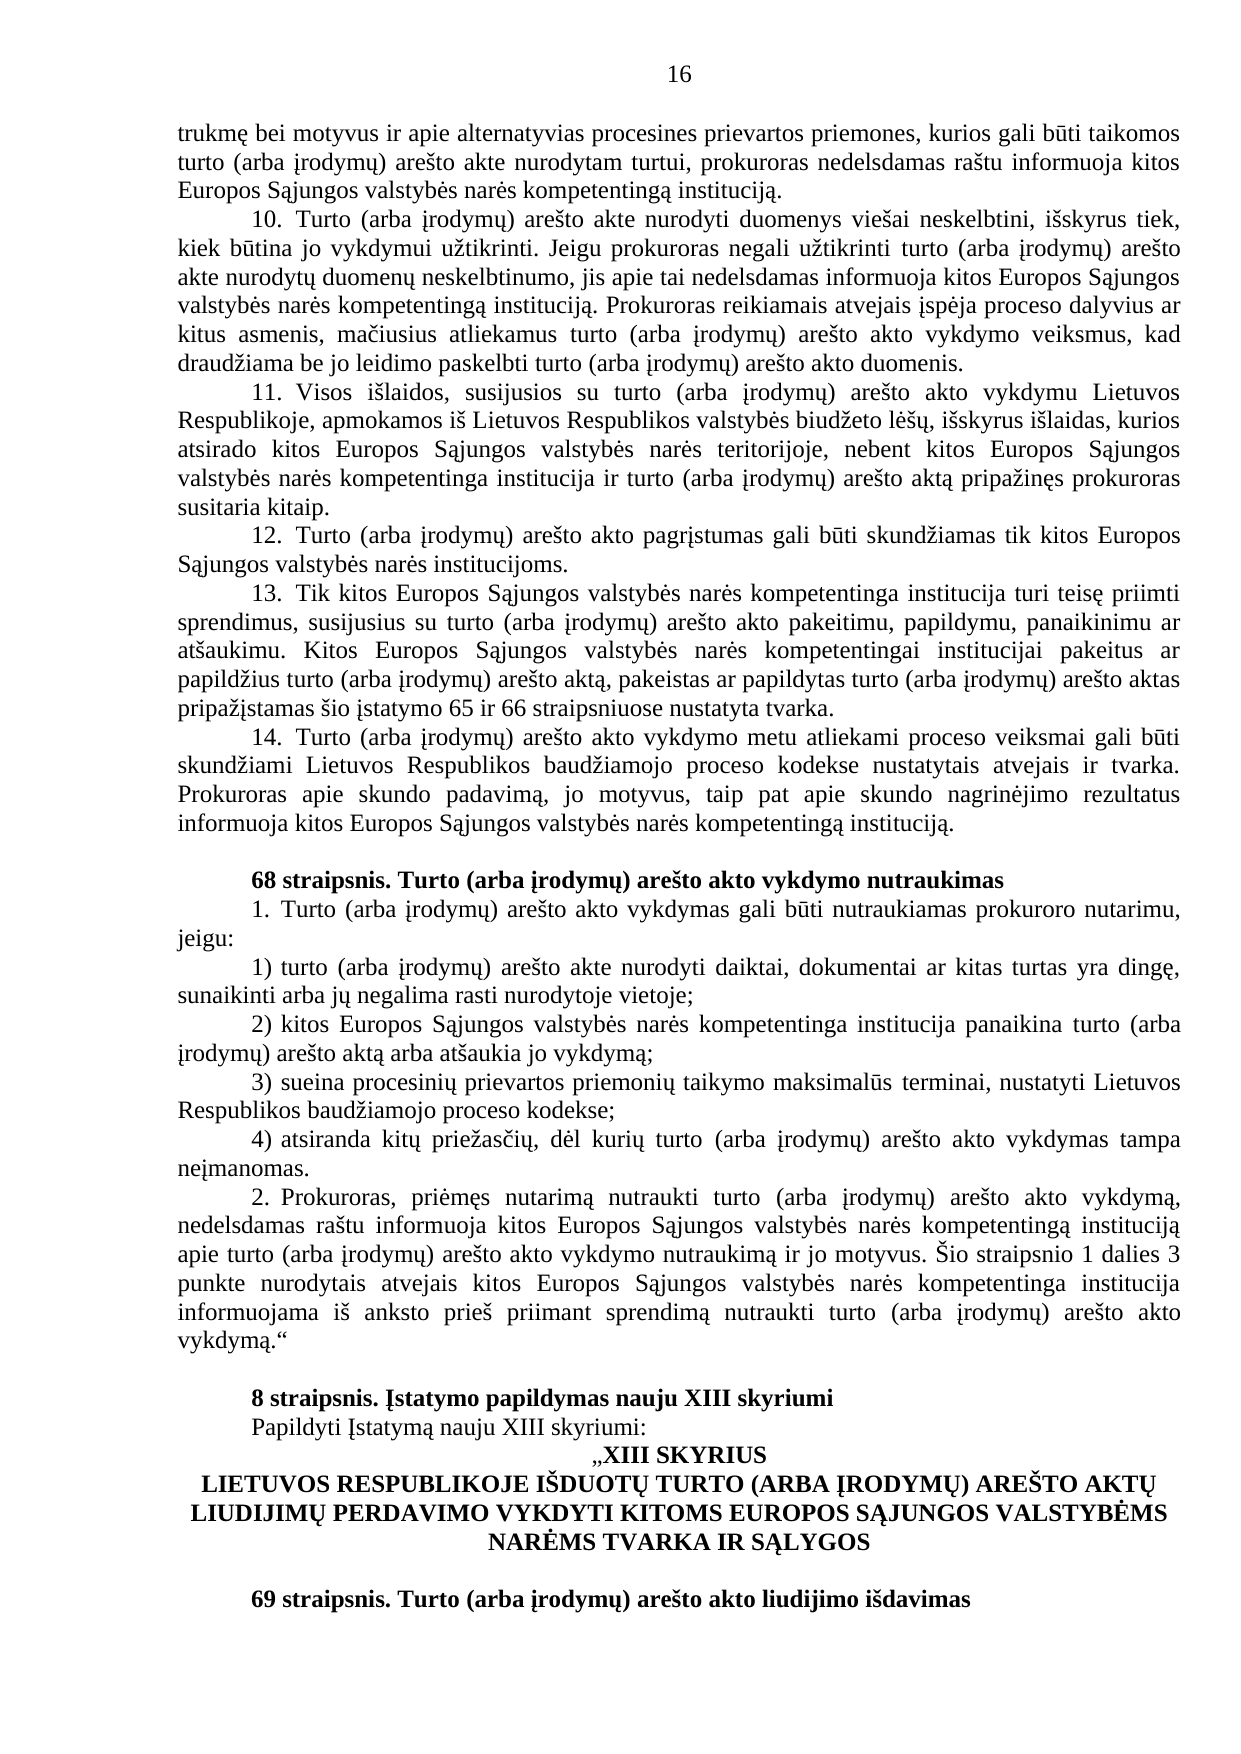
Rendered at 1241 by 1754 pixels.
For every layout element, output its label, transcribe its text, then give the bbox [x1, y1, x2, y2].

text 14. Turto (arba įrodymų) arešto akto vykdymo metu atliekami proceso veiksmai gali būti skundžiami Lietuvos Respublikos baudžiamojo proceso kodekse nustatytais atvejais ir tvarka. Prokuroras apie skundo padavimą, jo motyvus, taip pat apie skundo nagrinėjimo rezultatus informuoja kitos Europos Sąjungos valstybės narės kompetentingą instituciją. [177, 722, 1181, 837]
text 11. Visos išlaidos, susijusios su turto (arba įrodymų) arešto akto vykdymu Lietuvos Respublikoje, apmokamos iš Lietuvos Respublikos valstybės biudžeto lėšų, išskyrus išlaidas, kurios atsirado kitos Europos Sąjungos valstybės narės teritorijoje, nebent kitos Europos Sąjungos valstybės narės kompetentinga institucija ir turto (arba įrodymų) arešto aktą pripažinęs prokuroras susitaria kitaip. [177, 377, 1181, 521]
text LIETUVOS RESPUBLIKOJE IŠDUOTŲ TURTO (ARBA ĮRODYMŲ) AREŠTO AKTŲ LIUDIJIMŲ PERDAVIMO VYKDYTI KITOMS EUROPOS SĄJUNGOS VALSTYBĖMS NARĖMS TVARKA IR SĄLYGOS [177, 1469, 1181, 1556]
text 2. Prokuroras, priėmęs nutarimą nutraukti turto (arba įrodymų) arešto akto vykdymą, nedelsdamas raštu informuoja kitos Europos Sąjungos valstybės narės kompetentingą instituciją apie turto (arba įrodymų) arešto akto vykdymo nutraukimą ir jo motyvus. Šio straipsnio 1 dalies 3 punkte nurodytais atvejais kitos Europos Sąjungos valstybės narės kompetentinga institucija informuojama iš anksto prieš priimant sprendimą nutraukti turto (arba įrodymų) arešto akto vykdymą.“ [177, 1182, 1181, 1354]
text „XIII SKYRIUS [177, 1441, 1181, 1469]
text 4) atsiranda kitų priežasčių, dėl kurių turto (arba įrodymų) arešto akto vykdymas tampa neįmanomas. [177, 1124, 1181, 1182]
text 13. Tik kitos Europos Sąjungos valstybės narės kompetentinga institucija turi teisę priimti sprendimus, susijusius su turto (arba įrodymų) arešto akto pakeitimu, papildymu, panaikinimu ar atšaukimu. Kitos Europos Sąjungos valstybės narės kompetentingai institucijai pakeitus ar papildžius turto (arba įrodymų) arešto aktą, pakeistas ar papildytas turto (arba įrodymų) arešto aktas pripažįstamas šio įstatymo 65 ir 66 straipsniuose nustatyta tvarka. [177, 578, 1181, 722]
text 68 straipsnis. Turto (arba įrodymų) arešto akto vykdymo nutraukimas [177, 866, 1181, 894]
text 12. Turto (arba įrodymų) arešto akto pagrįstumas gali būti skundžiamas tik kitos Europos Sąjungos valstybės narės institucijoms. [177, 521, 1181, 578]
text 3) sueina procesinių prievartos priemonių taikymo maksimalūs terminai, nustatyti Lietuvos Respublikos baudžiamojo proceso kodekse; [177, 1067, 1181, 1124]
text trukmę bei motyvus ir apie alternatyvias procesines prievartos priemones, kurios gali būti taikomos turto (arba įrodymų) arešto akte nurodytam turtui, prokuroras nedelsdamas raštu informuoja kitos Europos Sąjungos valstybės narės kompetentingą instituciją. [177, 118, 1181, 204]
text 2) kitos Europos Sąjungos valstybės narės kompetentinga institucija panaikina turto (arba įrodymų) arešto aktą arba atšaukia jo vykdymą; [177, 1009, 1181, 1067]
text 69 straipsnis. Turto (arba įrodymų) arešto akto liudijimo išdavimas [251, 1584, 1181, 1613]
text 10. Turto (arba įrodymų) arešto akte nurodyti duomenys viešai neskelbtini, išskyrus tiek, kiek būtina jo vykdymui užtikrinti. Jeigu prokuroras negali užtikrinti turto (arba įrodymų) arešto akte nurodytų duomenų neskelbtinumo, jis apie tai nedelsdamas informuoja kitos Europos Sąjungos valstybės narės kompetentingą instituciją. Prokuroras reikiamais atvejais įspėja proceso dalyvius ar kitus asmenis, mačiusius atliekamus turto (arba įrodymų) arešto akto vykdymo veiksmus, kad draudžiama be jo leidimo paskelbti turto (arba įrodymų) arešto akto duomenis. [177, 204, 1181, 377]
text 1) turto (arba įrodymų) arešto akte nurodyti daiktai, dokumentai ar kitas turtas yra dingę, sunaikinti arba jų negalima rasti nurodytoje vietoje; [177, 952, 1181, 1009]
text 8 straipsnis. Įstatymo papildymas nauju XIII skyriumi [177, 1383, 1181, 1412]
text Papildyti Įstatymą nauju XIII skyriumi: [177, 1412, 1181, 1441]
text 1. Turto (arba įrodymų) arešto akto vykdymas gali būti nutraukiamas prokuroro nutarimu, jeigu: [177, 894, 1181, 952]
